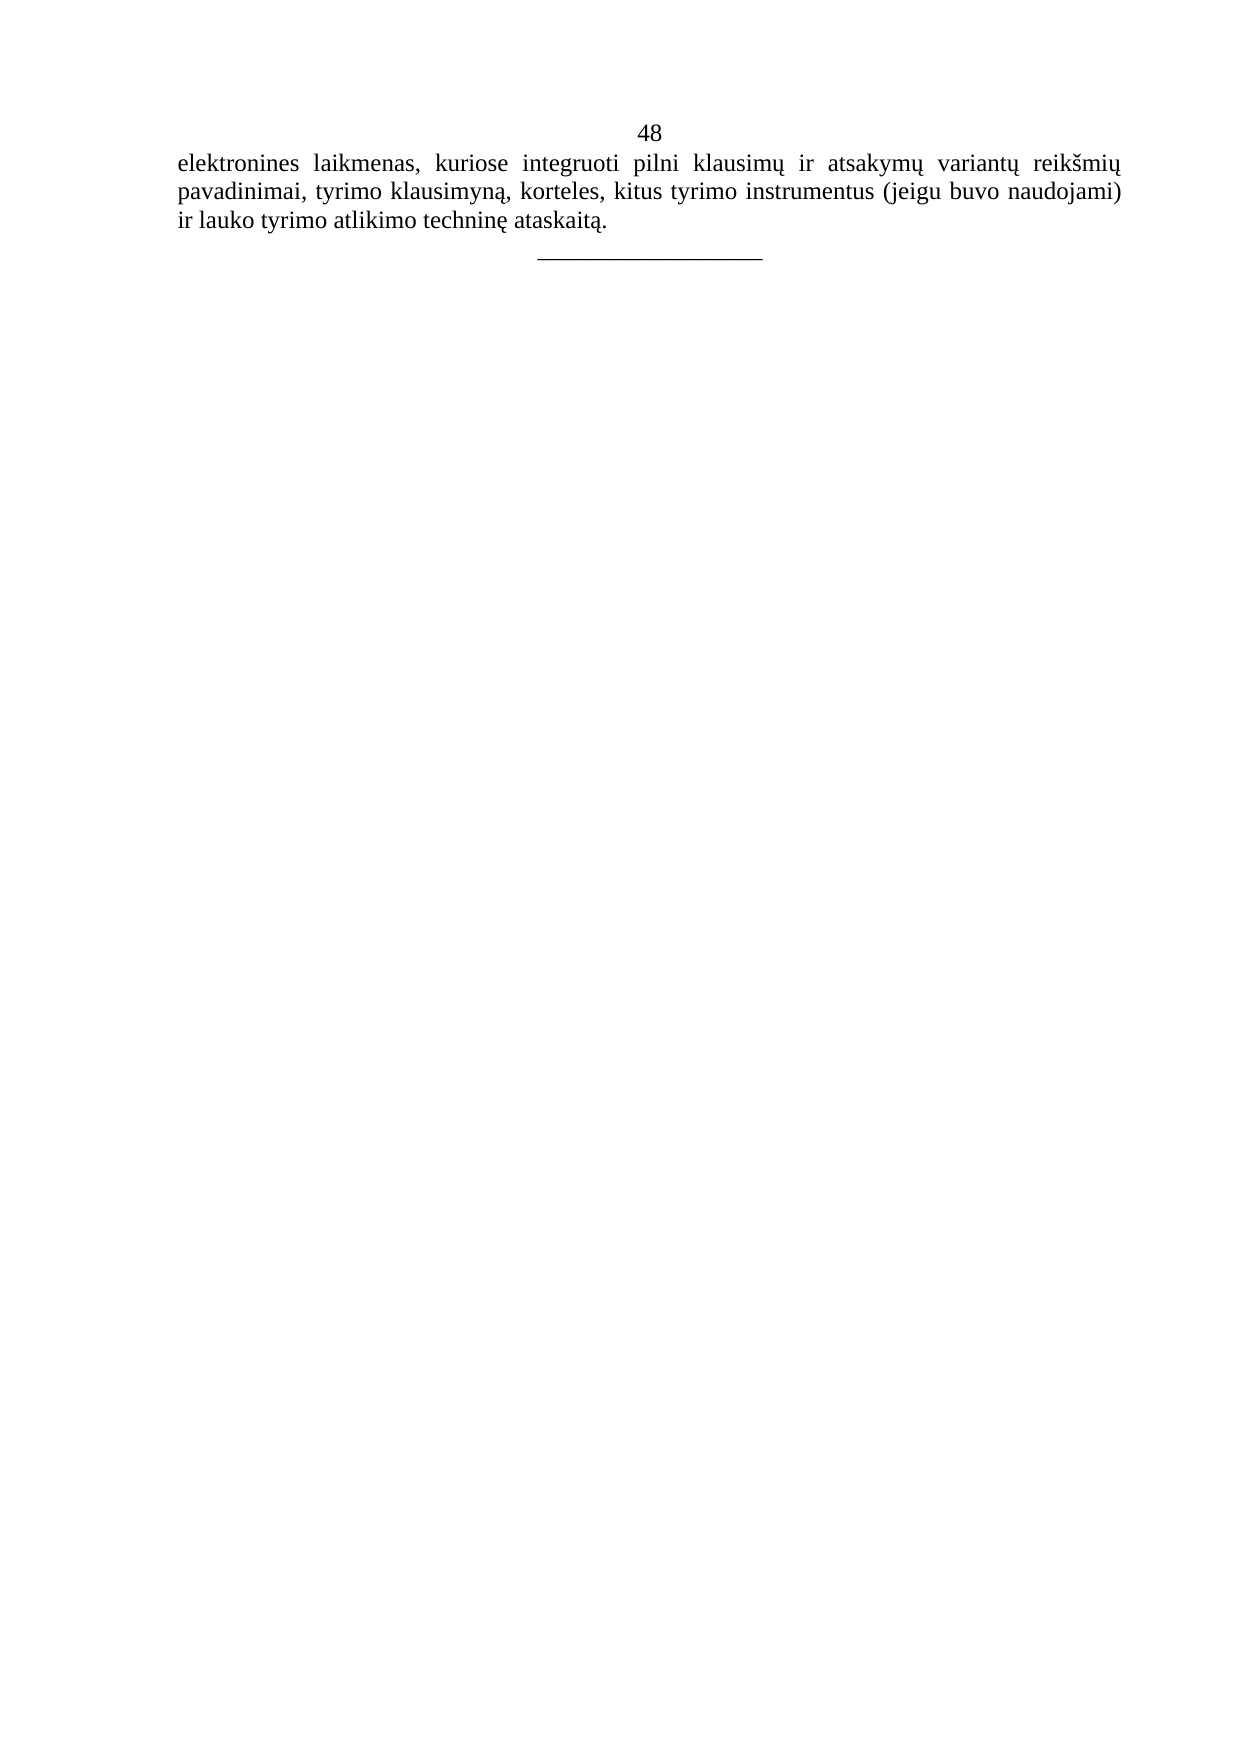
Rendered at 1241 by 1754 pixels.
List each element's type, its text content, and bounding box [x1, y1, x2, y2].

text __________________ [177, 234, 1122, 263]
text elektronines laikmenas, kuriose integruoti pilni klausimų ir atsakymų variantų reikšmių pavadinimai, tyrimo klausimyną, korteles, kitus tyrimo instrumentus (jeigu buvo naudojami) ir lauko tyrimo atlikimo techninę ataskaitą. [177, 148, 1122, 234]
